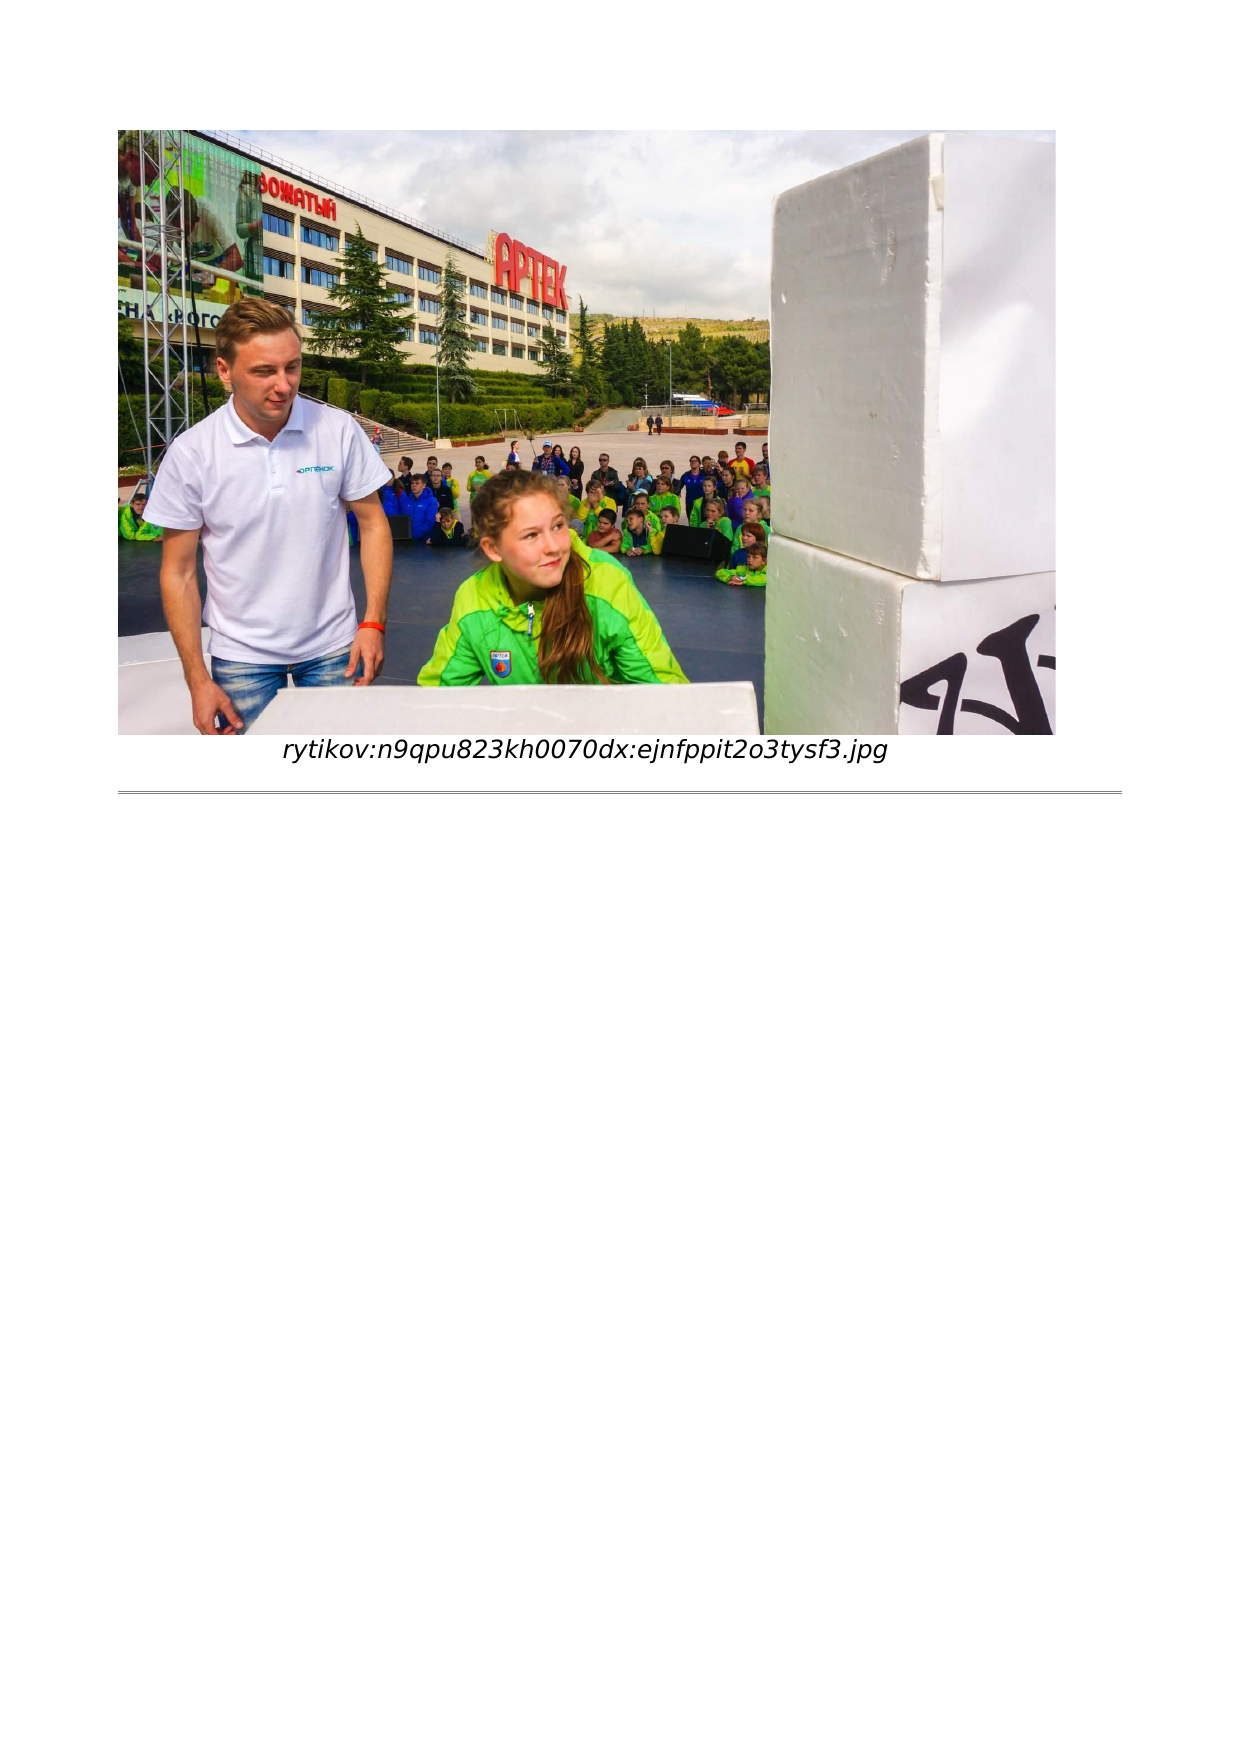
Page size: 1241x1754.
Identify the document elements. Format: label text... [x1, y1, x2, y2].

picture [118, 130, 1056, 735]
text rytikov:n9qpu823kh0070dx:ejnfppit2o3tysf3.jpg [118, 735, 1056, 764]
